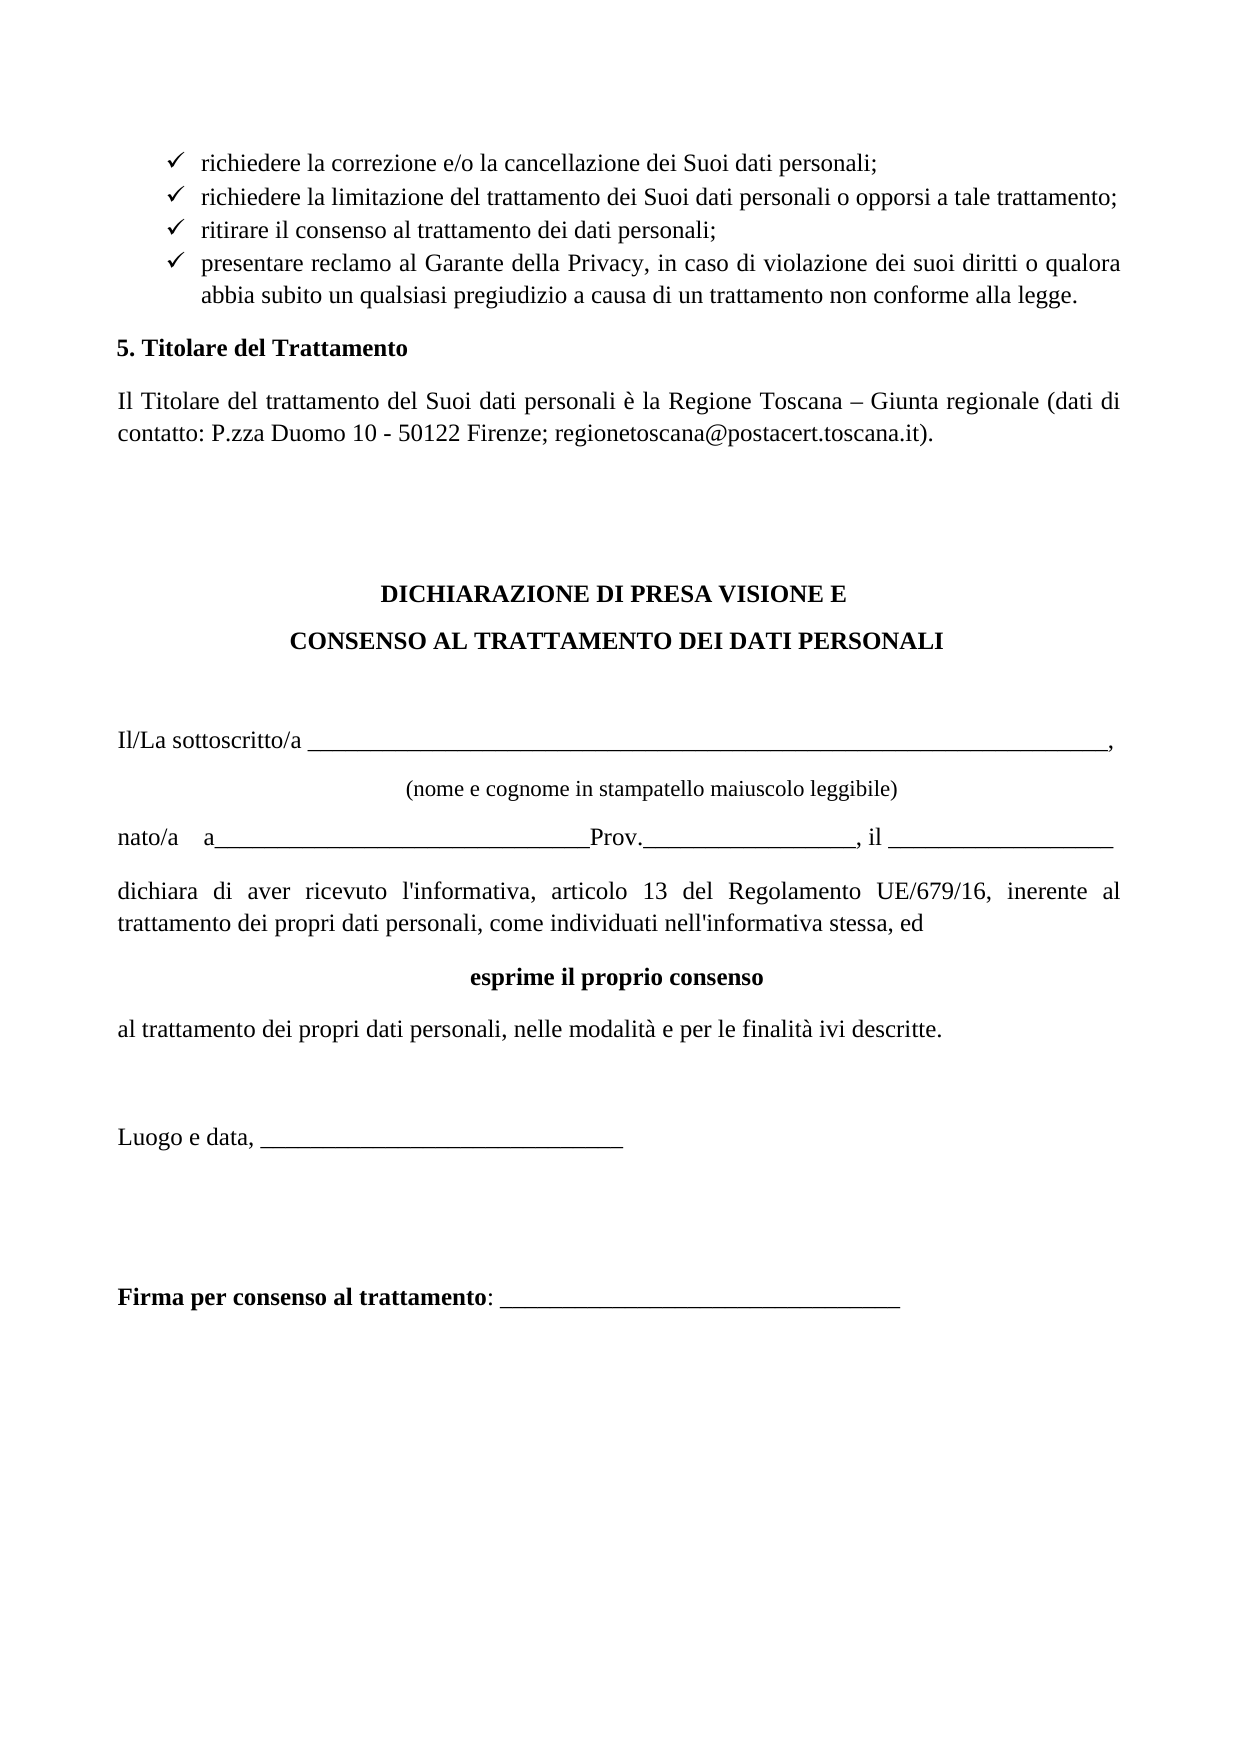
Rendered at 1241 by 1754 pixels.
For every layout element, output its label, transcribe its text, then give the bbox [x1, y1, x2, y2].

subtitle Titolare del Trattamento [116, 333, 1122, 362]
subtitle CONSENSO AL TRATTAMENTO DEI DATI PERSONALI [118, 626, 1122, 654]
text Firma per consenso al trattamento: ________________________________ [117, 1282, 1122, 1311]
subtitle esprime il proprio consenso [118, 962, 1122, 990]
text al trattamento dei propri dati personali, nelle modalità e per le finalità ivi descritte. [117, 1014, 1122, 1043]
text Luogo e data, _____________________________ [117, 1122, 1122, 1150]
subtitle DICHIARAZIONE DI PRESA VISIONE E [118, 579, 1122, 607]
text (nome e cognome in stampatello maiuscolo leggibile) [118, 773, 1122, 802]
list presentare reclamo al Garante della Privacy, in caso di violazione dei suoi diritti o qualora abbia subito un qualsiasi pregiudizio a causa di un trattamento non conforme alla legge. [165, 248, 1122, 308]
list richiedere la limitazione del trattamento dei Suoi dati personali o opporsi a tale trattamento; [165, 182, 1122, 210]
text Il/La sottoscritto/a ________________________________________________________________, [117, 725, 1122, 753]
list richiedere la correzione e/o la cancellazione dei Suoi dati personali; [165, 148, 1122, 177]
text Il Titolare del trattamento del Suoi dati personali è la Regione Toscana – Giunta regionale (dati di contatto: P.zza Duomo 10 - 50122 Firenze; regionetoscana@postacert.toscana.it). [117, 386, 1122, 447]
list ritirare il consenso al trattamento dei dati personali; [165, 215, 1122, 243]
text nato/a a______________________________Prov._________________, il __________________ [117, 822, 1122, 851]
text dichiara di aver ricevuto l'informativa, articolo 13 del Regolamento UE/679/16, inerente al trattamento dei propri dati personali, come individuati nell'informativa stessa, ed [117, 876, 1122, 937]
